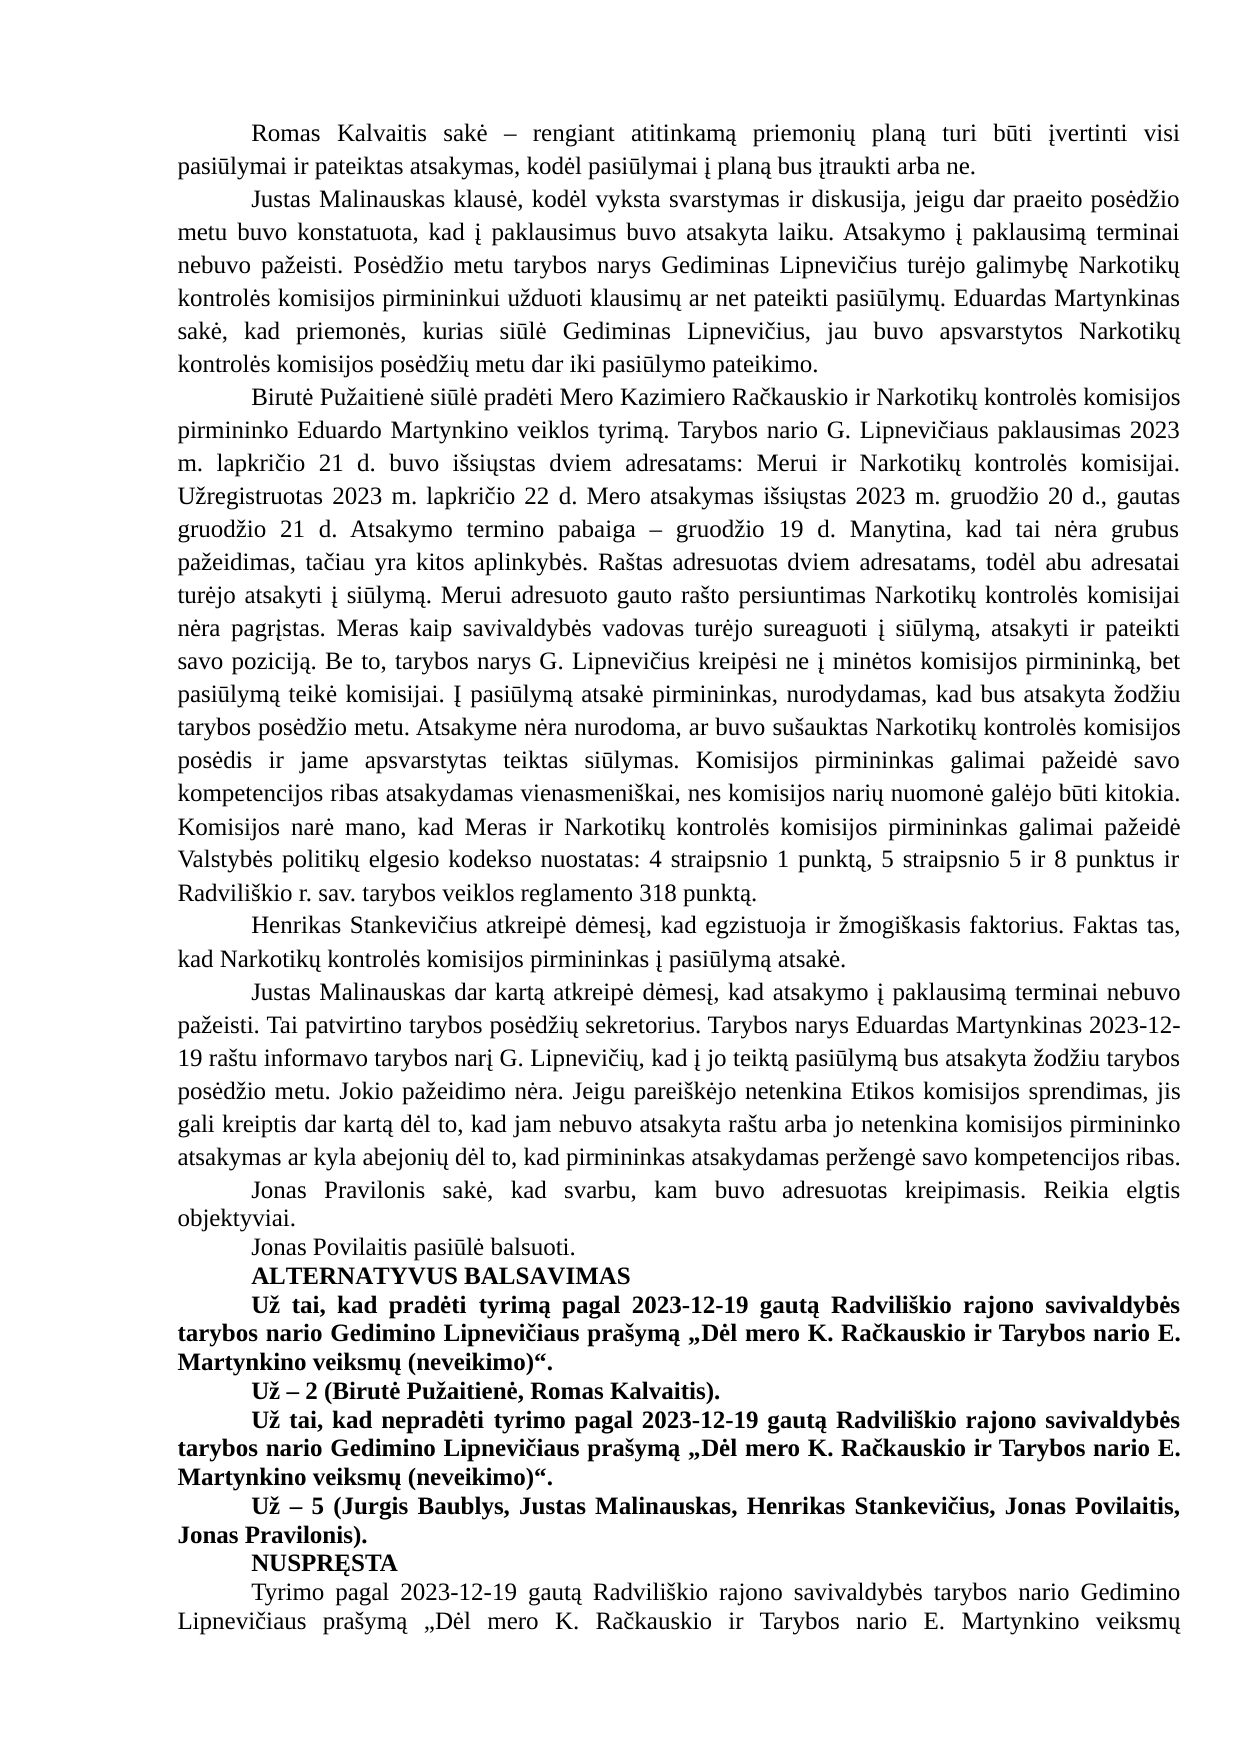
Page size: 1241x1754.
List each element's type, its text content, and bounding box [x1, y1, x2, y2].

text NUSPRĘSTA [177, 1548, 1181, 1577]
text Justas Malinauskas dar kartą atkreipė dėmesį, kad atsakymo į paklausimą terminai nebuvo pažeisti. Tai patvirtino tarybos posėdžių sekretorius. Tarybos narys Eduardas Martynkinas 2023-12-19 raštu informavo tarybos narį G. Lipnevičių, kad į jo teiktą pasiūlymą bus atsakyta žodžiu tarybos posėdžio metu. Jokio pažeidimo nėra. Jeigu pareiškėjo netenkina Etikos komisijos sprendimas, jis gali kreiptis dar kartą dėl to, kad jam nebuvo atsakyta raštu arba jo netenkina komisijos pirmininko atsakymas ar kyla abejonių dėl to, kad pirmininkas atsakydamas peržengė savo kompetencijos ribas. [177, 977, 1181, 1171]
text Jonas Povilaitis pasiūlė balsuoti. [177, 1232, 1181, 1261]
text Už – 2 (Birutė Pužaitienė, Romas Kalvaitis). [177, 1376, 1181, 1405]
text Už tai, kad nepradėti tyrimo pagal 2023-12-19 gautą Radviliškio rajono savivaldybės tarybos nario Gedimino Lipnevičiaus prašymą „Dėl mero K. Račkauskio ir Tarybos nario E. Martynkino veiksmų (neveikimo)“. [177, 1405, 1181, 1491]
text Birutė Pužaitienė siūlė pradėti Mero Kazimiero Račkauskio ir Narkotikų kontrolės komisijos pirmininko Eduardo Martynkino veiklos tyrimą. Tarybos nario G. Lipnevičiaus paklausimas 2023 m. lapkričio 21 d. buvo išsiųstas dviem adresatams: Merui ir Narkotikų kontrolės komisijai. Užregistruotas 2023 m. lapkričio 22 d. Mero atsakymas išsiųstas 2023 m. gruodžio 20 d., gautas gruodžio 21 d. Atsakymo termino pabaiga – gruodžio 19 d. Manytina, kad tai nėra grubus pažeidimas, tačiau yra kitos aplinkybės. Raštas adresuotas dviem adresatams, todėl abu adresatai turėjo atsakyti į siūlymą. Merui adresuoto gauto rašto persiuntimas Narkotikų kontrolės komisijai nėra pagrįstas. Meras kaip savivaldybės vadovas turėjo sureaguoti į siūlymą, atsakyti ir pateikti savo poziciją. Be to, tarybos narys G. Lipnevičius kreipėsi ne į minėtos komisijos pirmininką, bet pasiūlymą teikė komisijai. Į pasiūlymą atsakė pirmininkas, nurodydamas, kad bus atsakyta žodžiu tarybos posėdžio metu. Atsakyme nėra nurodoma, ar buvo sušauktas Narkotikų kontrolės komisijos posėdis ir jame apsvarstytas teiktas siūlymas. Komisijos pirmininkas galimai pažeidė savo kompetencijos ribas atsakydamas vienasmeniškai, nes komisijos narių nuomonė galėjo būti kitokia. Komisijos narė mano, kad Meras ir Narkotikų kontrolės komisijos pirmininkas galimai pažeidė Valstybės politikų elgesio kodekso nuostatas: 4 straipsnio 1 punktą, 5 straipsnio 5 ir 8 punktus ir Radviliškio r. sav. tarybos veiklos reglamento 318 punktą. [177, 382, 1181, 906]
text Romas Kalvaitis sakė – rengiant atitinkamą priemonių planą turi būti įvertinti visi pasiūlymai ir pateiktas atsakymas, kodėl pasiūlymai į planą bus įtraukti arba ne. [177, 118, 1181, 180]
text Justas Malinauskas klausė, kodėl vyksta svarstymas ir diskusija, jeigu dar praeito posėdžio metu buvo konstatuota, kad į paklausimus buvo atsakyta laiku. Atsakymo į paklausimą terminai nebuvo pažeisti. Posėdžio metu tarybos narys Gediminas Lipnevičius turėjo galimybę Narkotikų kontrolės komisijos pirmininkui užduoti klausimų ar net pateikti pasiūlymų. Eduardas Martynkinas sakė, kad priemonės, kurias siūlė Gediminas Lipnevičius, jau buvo apsvarstytos Narkotikų kontrolės komisijos posėdžių metu dar iki pasiūlymo pateikimo. [177, 184, 1181, 378]
text Henrikas Stankevičius atkreipė dėmesį, kad egzistuoja ir žmogiškasis faktorius. Faktas tas, kad Narkotikų kontrolės komisijos pirmininkas į pasiūlymą atsakė. [177, 911, 1181, 972]
text Už tai, kad pradėti tyrimą pagal 2023-12-19 gautą Radviliškio rajono savivaldybės tarybos nario Gedimino Lipnevičiaus prašymą „Dėl mero K. Račkauskio ir Tarybos nario E. Martynkino veiksmų (neveikimo)“. [177, 1290, 1181, 1376]
text Už – 5 (Jurgis Baublys, Justas Malinauskas, Henrikas Stankevičius, Jonas Povilaitis, Jonas Pravilonis). [177, 1491, 1181, 1548]
text Tyrimo pagal 2023-12-19 gautą Radviliškio rajono savivaldybės tarybos nario Gedimino Lipnevičiaus prašymą „Dėl mero K. Račkauskio ir Tarybos nario E. Martynkino veiksmų [177, 1577, 1181, 1635]
text ALTERNATYVUS BALSAVIMAS [177, 1261, 1181, 1290]
text Jonas Pravilonis sakė, kad svarbu, kam buvo adresuotas kreipimasis. Reikia elgtis objektyviai. [177, 1175, 1181, 1232]
